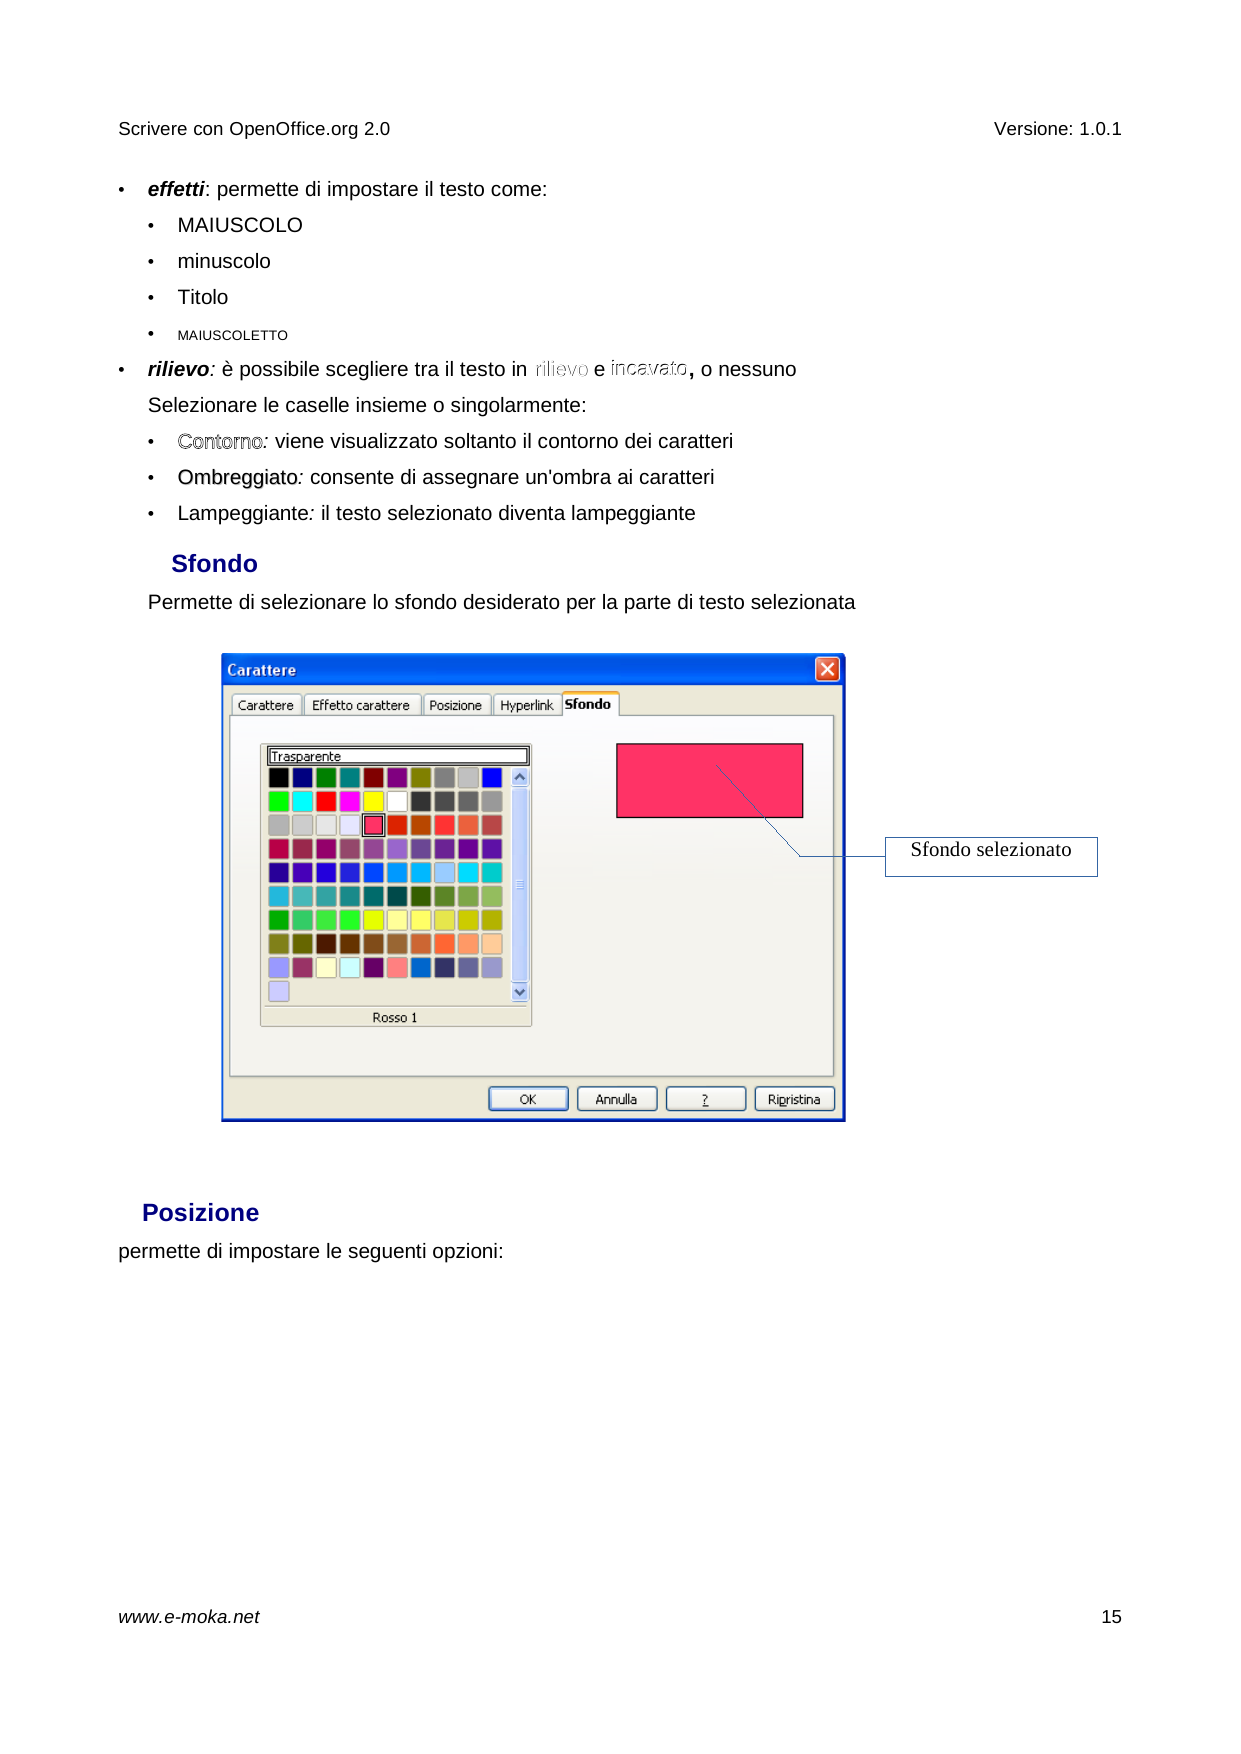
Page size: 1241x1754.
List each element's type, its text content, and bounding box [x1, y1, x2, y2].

subtitle Sfondo [142, 550, 1122, 578]
list Contorno: viene visualizzato soltanto il contorno dei caratteri [148, 429, 1122, 453]
list Permette di selezionare lo sfondo desiderato per la parte di testo selezionata [118, 591, 1122, 614]
list Selezionare le caselle insieme o singolarmente: [118, 393, 1122, 417]
list Lampeggiante: il testo selezionato diventa lampeggiante [148, 501, 1122, 525]
list effetti: permette di impostare il testo come: [118, 177, 1122, 201]
list maiuscoletto [148, 321, 1122, 345]
list Ombreggiato: consente di assegnare un'ombra ai caratteri [148, 465, 1122, 489]
picture [221, 653, 846, 1122]
list titolo [148, 285, 1122, 309]
subtitle Posizione [142, 1199, 1122, 1227]
list rilievo: è possibile scegliere tra il testo in rilievo e incavato, o nessuno [118, 357, 1122, 381]
text permette di impostare le seguenti opzioni: [118, 1240, 1122, 1263]
list MAIUSCOLO [148, 213, 1122, 237]
list minuscolo [148, 249, 1122, 273]
